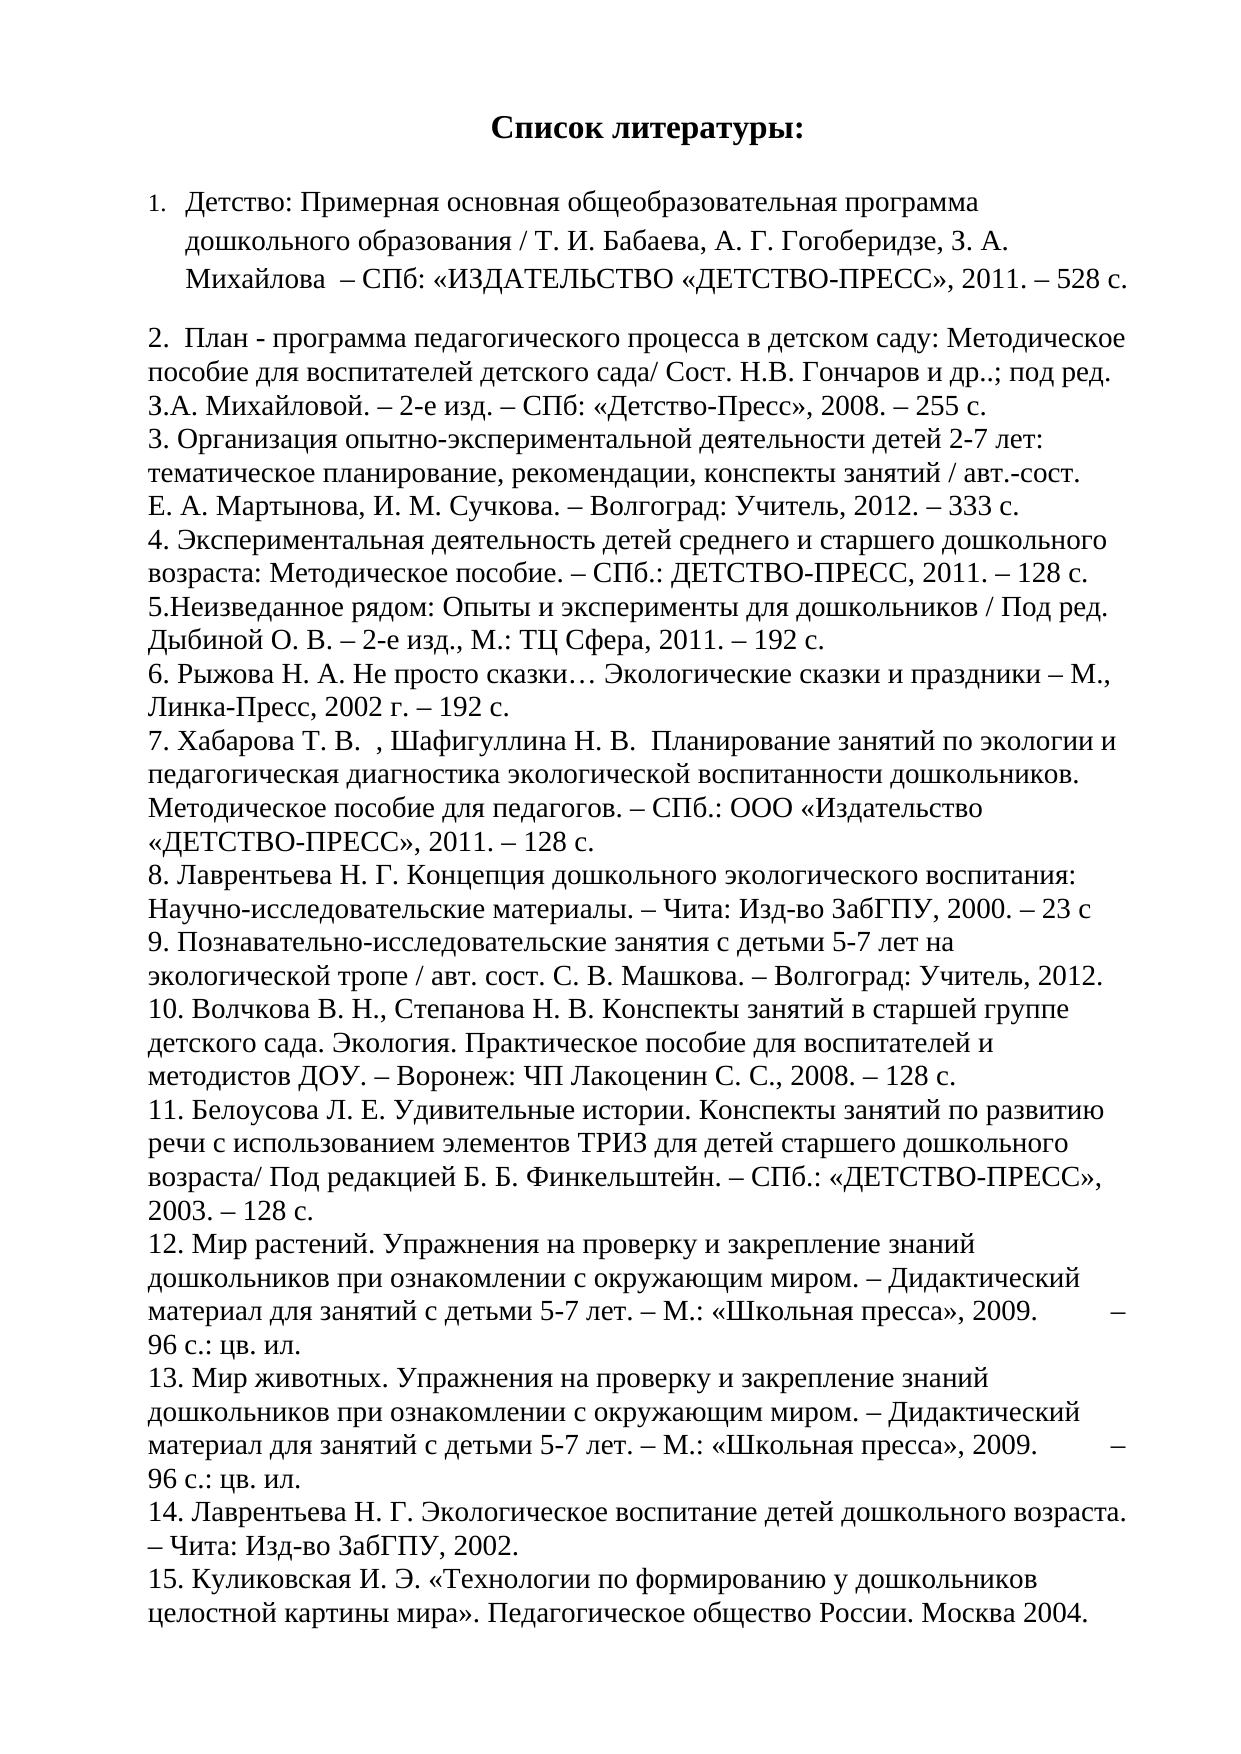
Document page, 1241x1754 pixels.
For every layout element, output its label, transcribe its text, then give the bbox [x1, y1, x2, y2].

text 9. Познавательно-исследовательские занятия с детьми 5-7 лет на экологической тропе / авт. сост. С. В. Машкова. – Волгоград: Учитель, 2012. [148, 924, 1137, 991]
text 15. Куликовская И. Э. «Технологии по формированию у дошкольников целостной картины мира». Педагогическое общество России. Москва 2004. [148, 1562, 1137, 1629]
text 11. Белоусова Л. Е. Удивительные истории. Конспекты занятий по развитию речи с использованием элементов ТРИЗ для детей старшего дошкольного возраста/ Под редакцией Б. Б. Финкельштейн. – СПб.: «ДЕТСТВО-ПРЕСС», 2003. – 128 с. [148, 1092, 1137, 1226]
text 10. Волчкова В. Н., Степанова Н. В. Конспекты занятий в старшей группе детского сада. Экология. Практическое пособие для воспитателей и методистов ДОУ. – Воронеж: ЧП Лакоценин С. С., 2008. – 128 с. [148, 991, 1137, 1092]
text 5.Неизведанное рядом: Опыты и эксперименты для дошкольников / Под ред. Дыбиной О. В. – 2-е изд., М.: ТЦ Сфера, 2011. – 192 с. [148, 589, 1137, 656]
text 3. Организация опытно-экспериментальной деятельности детей 2-7 лет: тематическое планирование, рекомендации, конспекты занятий / авт.-сост. [148, 421, 1137, 488]
text 12. Мир растений. Упражнения на проверку и закрепление знаний дошкольников при ознакомлении с окружающим миром. – Дидактический материал для занятий с детьми 5-7 лет. – М.: «Школьная пресса», 2009. – 96 с.: цв. ил. [148, 1226, 1137, 1360]
text Е. А. Мартынова, И. М. Сучкова. – Волгоград: Учитель, 2012. – 333 с. [148, 488, 1137, 522]
text 6. Рыжова Н. А. Не просто сказки… Экологические сказки и праздники – М., Линка-Пресс, 2002 г. – 192 с. [148, 656, 1137, 723]
text 4. Экспериментальная деятельность детей среднего и старшего дошкольного возраста: Методическое пособие. – СПб.: ДЕТСТВО-ПРЕСС, 2011. – 128 с. [148, 522, 1137, 589]
list Детство: Примерная основная общеобразовательная программа дошкольного образования / Т. И. Бабаева, А. Г. Гогоберидзе, З. А. Михайлова – СПб: «ИЗДАТЕЛЬСТВО «ДЕТСТВО-ПРЕСС», 2011. – 528 с. [148, 184, 1137, 295]
text 2. План - программа педагогического процесса в детском саду: Методическое пособие для воспитателей детского сада/ Сост. Н.В. Гончаров и др..; под ред. З.А. Михайловой. – 2-е изд. – СПб: «Детство-Пресс», 2008. – 255 с. [148, 321, 1137, 421]
text Список литературы: [148, 107, 1137, 146]
text 7. Хабарова Т. В. , Шафигуллина Н. В. Планирование занятий по экологии и педагогическая диагностика экологической воспитанности дошкольников. Методическое пособие для педагогов. – СПб.: ООО «Издательство «ДЕТСТВО-ПРЕСС», 2011. – 128 с. [148, 723, 1137, 857]
text 13. Мир животных. Упражнения на проверку и закрепление знаний дошкольников при ознакомлении с окружающим миром. – Дидактический материал для занятий с детьми 5-7 лет. – М.: «Школьная пресса», 2009. – 96 с.: цв. ил. [148, 1360, 1137, 1494]
text 14. Лаврентьева Н. Г. Экологическое воспитание детей дошкольного возраста. – Чита: Изд-во ЗабГПУ, 2002. [148, 1494, 1137, 1562]
text 8. Лаврентьева Н. Г. Концепция дошкольного экологического воспитания: Научно-исследовательские материалы. – Чита: Изд-во ЗабГПУ, 2000. – 23 с [148, 857, 1137, 924]
